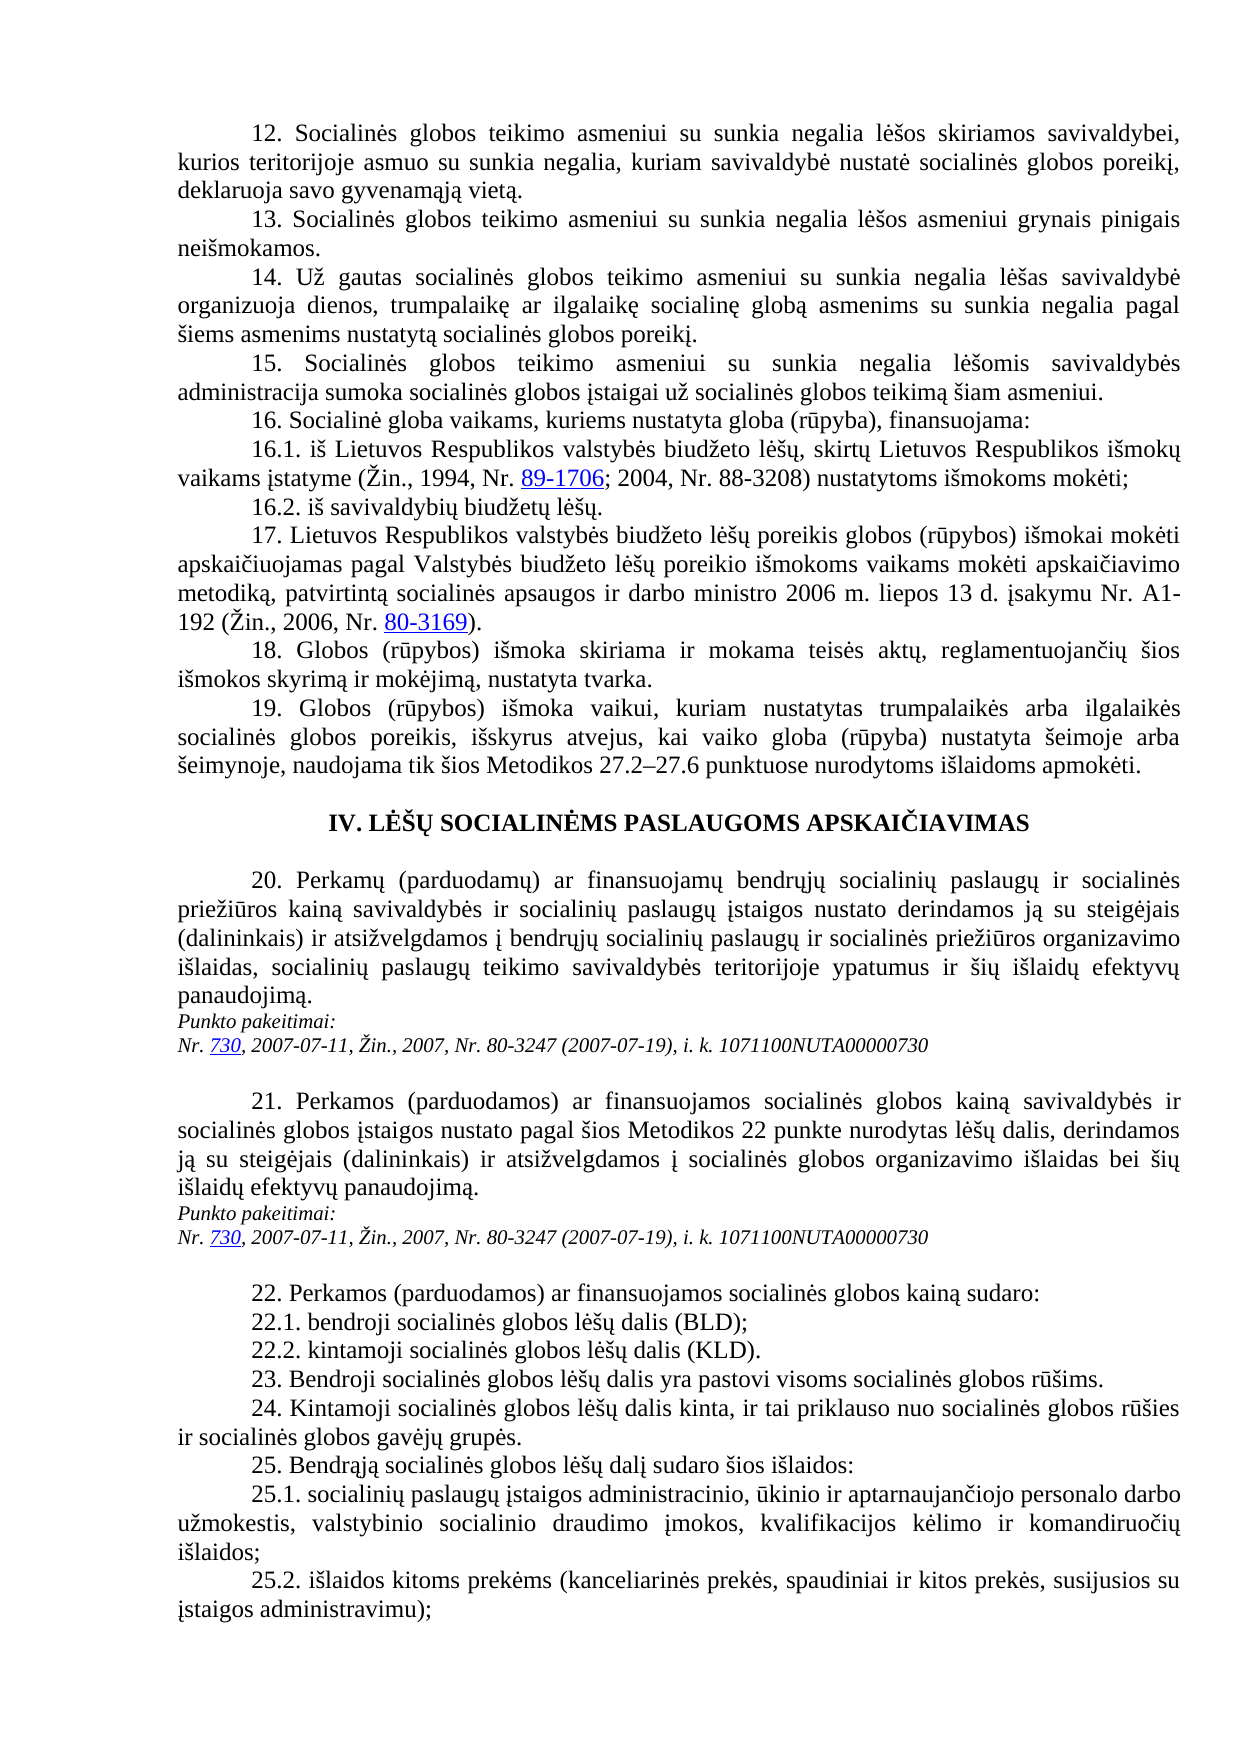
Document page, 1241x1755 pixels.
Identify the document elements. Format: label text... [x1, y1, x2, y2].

text Nr. 730, 2007-07-11, Žin., 2007, Nr. 80-3247 (2007-07-19), i. k. 1071100NUTA00000730 [177, 1225, 1181, 1249]
text 16.2. iš savivaldybių biudžetų lėšų. [177, 492, 1181, 521]
text 21. Perkamos (parduodamos) ar finansuojamos socialinės globos kainą savivaldybės ir socialinės globos įstaigos nustato pagal šios Metodikos 22 punkte nurodytas lėšų dalis, derindamos ją su steigėjais (dalininkais) ir atsižvelgdamos į socialinės globos organizavimo išlaidas bei šių išlaidų efektyvų panaudojimą. [177, 1086, 1181, 1201]
text Nr. 730, 2007-07-11, Žin., 2007, Nr. 80-3247 (2007-07-19), i. k. 1071100NUTA00000730 [177, 1033, 1181, 1057]
text 23. Bendroji socialinės globos lėšų dalis yra pastovi visoms socialinės globos rūšims. [177, 1364, 1181, 1393]
text 19. Globos (rūpybos) išmoka vaikui, kuriam nustatytas trumpalaikės arba ilgalaikės socialinės globos poreikis, išskyrus atvejus, kai vaiko globa (rūpyba) nustatyta šeimoje arba šeimynoje, naudojama tik šios Metodikos 27.2–27.6 punktuose nurodytoms išlaidoms apmokėti. [177, 693, 1181, 779]
text 18. Globos (rūpybos) išmoka skiriama ir mokama teisės aktų, reglamentuojančių šios išmokos skyrimą ir mokėjimą, nustatyta tvarka. [177, 636, 1181, 693]
text 12. Socialinės globos teikimo asmeniui su sunkia negalia lėšos skiriamos savivaldybei, kurios teritorijoje asmuo su sunkia negalia, kuriam savivaldybė nustatė socialinės globos poreikį, deklaruoja savo gyvenamąją vietą. [177, 118, 1181, 204]
text 22.2. kintamoji socialinės globos lėšų dalis (KLD). [177, 1336, 1181, 1364]
text 17. Lietuvos Respublikos valstybės biudžeto lėšų poreikis globos (rūpybos) išmokai mokėti apskaičiuojamas pagal Valstybės biudžeto lėšų poreikio išmokoms vaikams mokėti apskaičiavimo metodiką, patvirtintą socialinės apsaugos ir darbo ministro 2006 m. liepos 13 d. įsakymu Nr. A1-192 (Žin., 2006, Nr. 80-3169). [177, 521, 1181, 636]
text 22.1. bendroji socialinės globos lėšų dalis (BLD); [177, 1307, 1181, 1336]
text 16.1. iš Lietuvos Respublikos valstybės biudžeto lėšų, skirtų Lietuvos Respublikos išmokų vaikams įstatyme (Žin., 1994, Nr. 89-1706; 2004, Nr. 88-3208) nustatytoms išmokoms mokėti; [177, 434, 1181, 492]
text 16. Socialinė globa vaikams, kuriems nustatyta globa (rūpyba), finansuojama: [177, 406, 1181, 434]
text 25. Bendrąją socialinės globos lėšų dalį sudaro šios išlaidos: [177, 1451, 1181, 1479]
text 22. Perkamos (parduodamos) ar finansuojamos socialinės globos kainą sudaro: [177, 1278, 1181, 1307]
text 25.2. išlaidos kitoms prekėms (kanceliarinės prekės, spaudiniai ir kitos prekės, susijusios su įstaigos administravimu); [177, 1566, 1181, 1623]
text Punkto pakeitimai: [177, 1201, 1181, 1225]
text 14. Už gautas socialinės globos teikimo asmeniui su sunkia negalia lėšas savivaldybė organizuoja dienos, trumpalaikę ar ilgalaikę socialinę globą asmenims su sunkia negalia pagal šiems asmenims nustatytą socialinės globos poreikį. [177, 262, 1181, 348]
text 20. Perkamų (parduodamų) ar finansuojamų bendrųjų socialinių paslaugų ir socialinės priežiūros kainą savivaldybės ir socialinių paslaugų įstaigos nustato derindamos ją su steigėjais (dalininkais) ir atsižvelgdamos į bendrųjų socialinių paslaugų ir socialinės priežiūros organizavimo išlaidas, socialinių paslaugų teikimo savivaldybės teritorijoje ypatumus ir šių išlaidų efektyvų panaudojimą. [177, 866, 1181, 1009]
text Punkto pakeitimai: [177, 1009, 1181, 1033]
text 25.1. socialinių paslaugų įstaigos administracinio, ūkinio ir aptarnaujančiojo personalo darbo užmokestis, valstybinio socialinio draudimo įmokos, kvalifikacijos kėlimo ir komandiruočių išlaidos; [177, 1479, 1181, 1566]
text IV. LĖŠŲ SOCIALINĖMS PASLAUGOMS APSKAIČIAVIMAS [177, 808, 1181, 837]
text 24. Kintamoji socialinės globos lėšų dalis kinta, ir tai priklauso nuo socialinės globos rūšies ir socialinės globos gavėjų grupės. [177, 1393, 1181, 1451]
text 15. Socialinės globos teikimo asmeniui su sunkia negalia lėšomis savivaldybės administracija sumoka socialinės globos įstaigai už socialinės globos teikimą šiam asmeniui. [177, 348, 1181, 406]
text 13. Socialinės globos teikimo asmeniui su sunkia negalia lėšos asmeniui grynais pinigais neišmokamos. [177, 204, 1181, 262]
